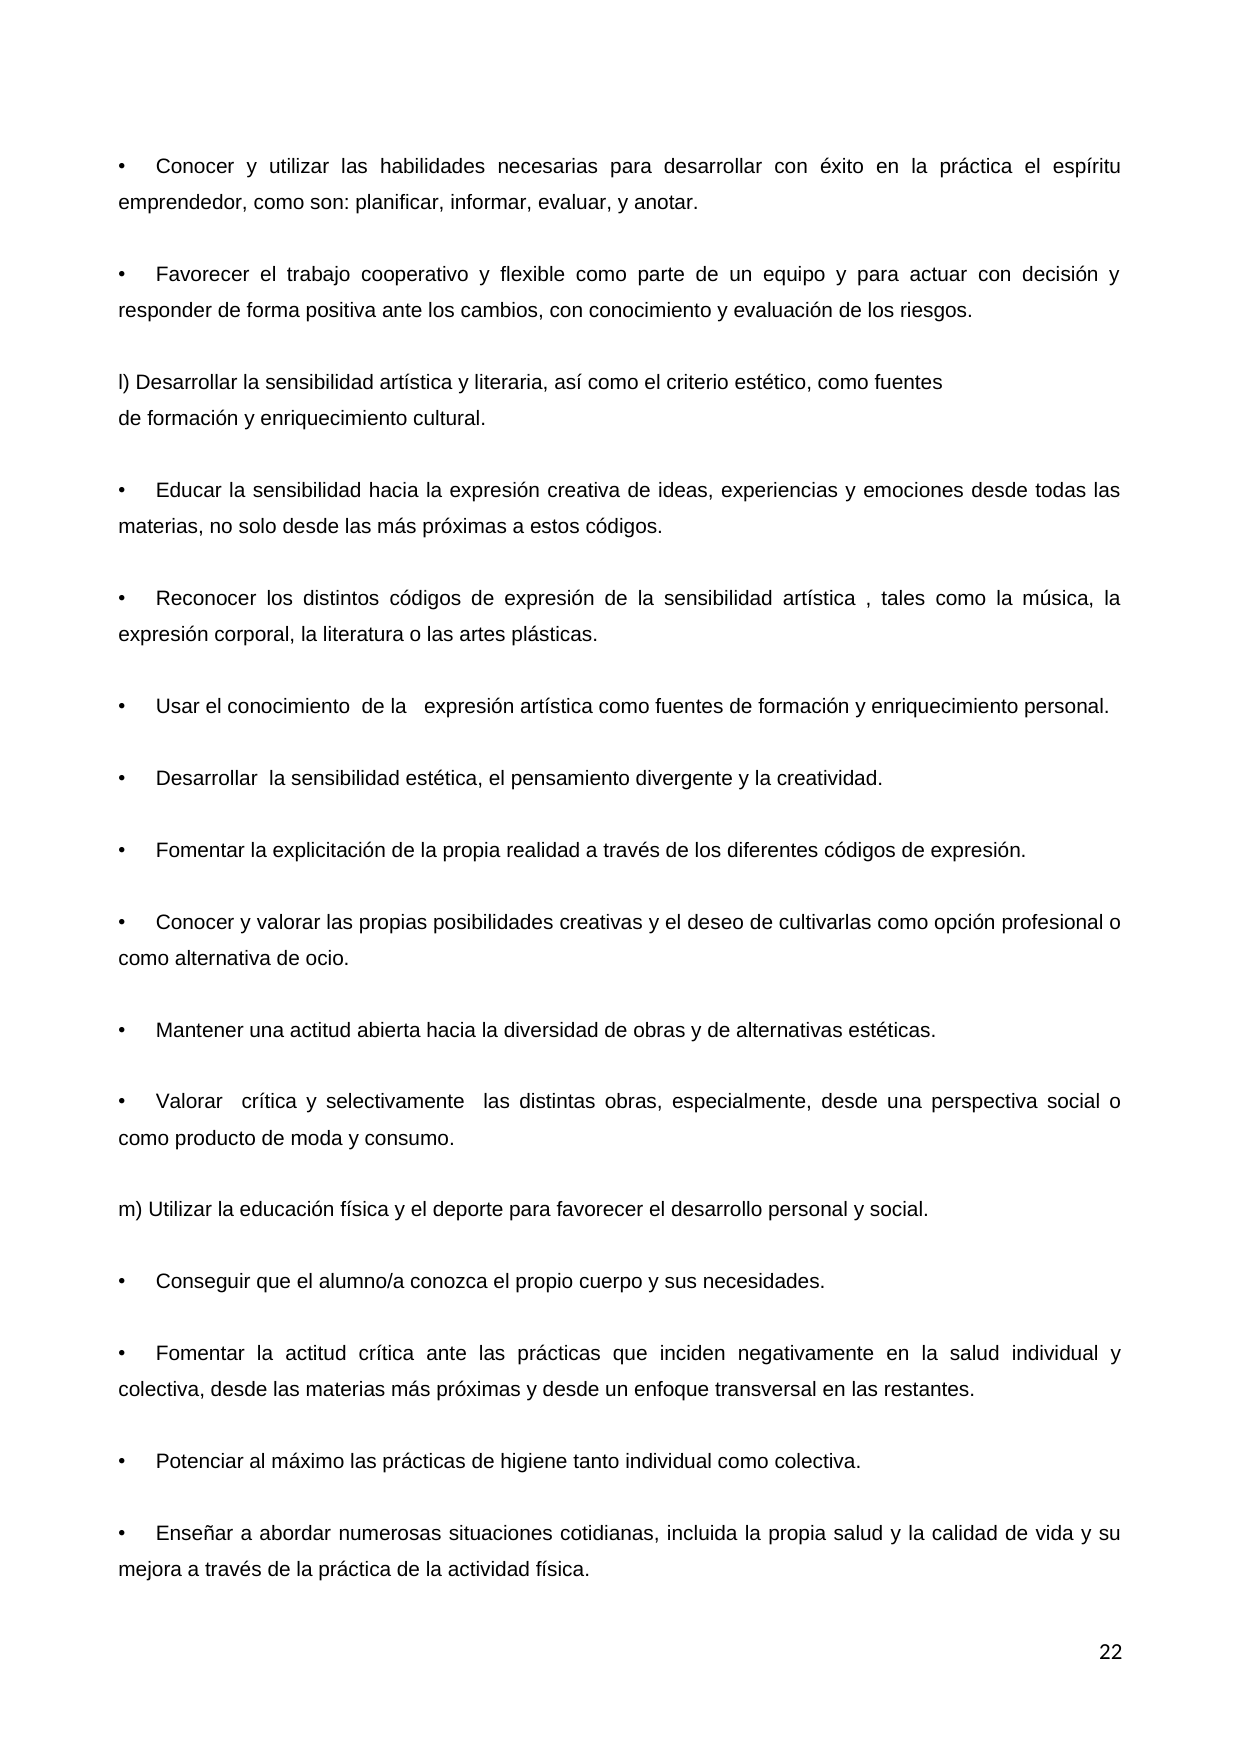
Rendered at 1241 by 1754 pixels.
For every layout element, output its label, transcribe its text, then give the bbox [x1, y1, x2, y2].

list Educar la sensibilidad hacia la expresión creativa de ideas, experiencias y emociones desde todas las materias, no solo desde las más próximas a estos códigos. [81, 478, 1122, 538]
text m) Utilizar la educación física y el deporte para favorecer el desarrollo personal y social. [118, 1197, 1122, 1221]
list Favorecer el trabajo cooperativo y flexible como parte de un equipo y para actuar con decisión y responder de forma positiva ante los cambios, con conocimiento y evaluación de los riesgos. [81, 262, 1122, 322]
list Fomentar la actitud crítica ante las prácticas que inciden negativamente en la salud individual y colectiva, desde las materias más próximas y desde un enfoque transversal en las restantes. [81, 1341, 1122, 1401]
list Conocer y utilizar las habilidades necesarias para desarrollar con éxito en la práctica el espíritu emprendedor, como son: planificar, informar, evaluar, y anotar. [81, 154, 1122, 214]
text l) Desarrollar la sensibilidad artística y literaria, así como el criterio estético, como fuentes [118, 370, 1122, 394]
list Desarrollar la sensibilidad estética, el pensamiento divergente y la creatividad. [81, 766, 1122, 789]
list Usar el conocimiento de la expresión artística como fuentes de formación y enriquecimiento personal. [81, 693, 1122, 718]
list Conseguir que el alumno/a conozca el propio cuerpo y sus necesidades. [81, 1269, 1122, 1293]
list Enseñar a abordar numerosas situaciones cotidianas, incluida la propia salud y la calidad de vida y su mejora a través de la práctica de la actividad física. [81, 1521, 1122, 1581]
list Valorar crítica y selectivamente las distintas obras, especialmente, desde una perspectiva social o como producto de moda y consumo. [81, 1089, 1122, 1149]
list Mantener una actitud abierta hacia la diversidad de obras y de alternativas estéticas. [81, 1017, 1122, 1041]
list Potenciar al máximo las prácticas de higiene tanto individual como colectiva. [81, 1449, 1122, 1473]
list Conocer y valorar las propias posibilidades creativas y el deseo de cultivarlas como opción profesional o como alternativa de ocio. [81, 909, 1122, 969]
list Fomentar la explicitación de la propia realidad a través de los diferentes códigos de expresión. [81, 837, 1122, 862]
list Reconocer los distintos códigos de expresión de la sensibilidad artística , tales como la música, la expresión corporal, la literatura o las artes plásticas. [81, 586, 1122, 646]
text de formación y enriquecimiento cultural. [118, 406, 1122, 430]
